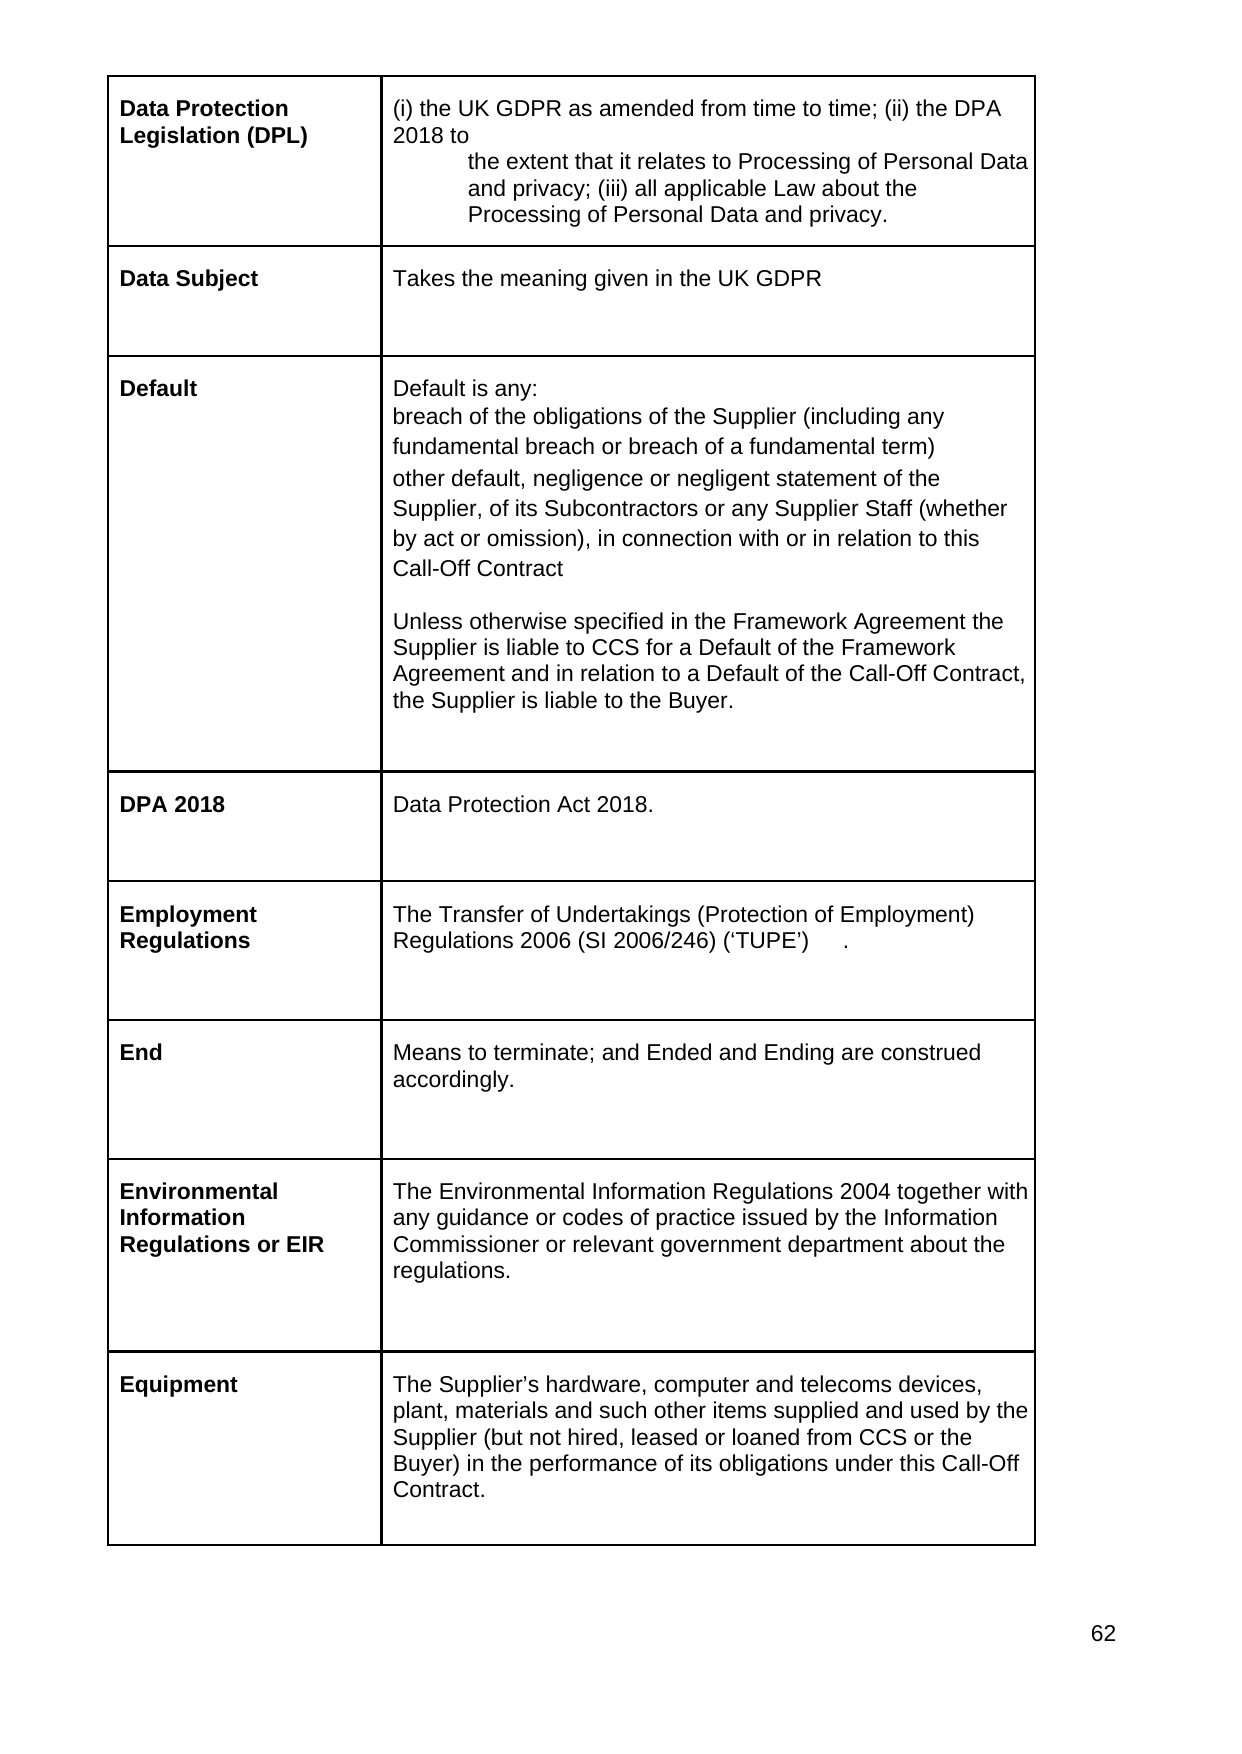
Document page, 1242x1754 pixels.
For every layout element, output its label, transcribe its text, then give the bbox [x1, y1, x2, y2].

table_cell (i) the UK GDPR as amended from time to time; (ii) the DPA 2018 to the extent that it relates to Processing of Personal Data and privacy; (iii) all applicable Law about the Processing of Personal Data and privacy. [383, 77, 1034, 245]
table_cell The Transfer of Undertakings (Protection of Employment) Regulations 2006 (SI 2006/246) (‘TUPE’) . [383, 882, 1034, 1019]
table_cell Takes the meaning given in the UK GDPR [383, 247, 1034, 354]
table_cell DPA 2018 [109, 773, 380, 880]
table_cell Data Protection Act 2018. [383, 773, 1034, 880]
table_cell The Supplier’s hardware, computer and telecoms devices, plant, materials and such other items supplied and used by the Supplier (but not hired, leased or loaned from CCS or the Buyer) in the performance of its obligations under this Call-Off Contract. [383, 1353, 1034, 1543]
table_cell Data Subject [109, 247, 380, 354]
table_cell Equipment [109, 1353, 380, 1543]
table_cell End [109, 1021, 380, 1158]
table_cell Environmental Information Regulations or EIR [109, 1160, 380, 1350]
table_cell Employment Regulations [109, 882, 380, 1019]
table_cell Means to terminate; and Ended and Ending are construed accordingly. [383, 1021, 1034, 1158]
table_cell Data Protection Legislation (DPL) [109, 77, 380, 245]
table_cell The Environmental Information Regulations 2004 together with any guidance or codes of practice issued by the Information Commissioner or relevant government department about the regulations. [383, 1160, 1034, 1350]
table_cell Default is any: breach of the obligations of the Supplier (including any fundamental breach or breach of a fundamental term) other default, negligence or negligent statement of the Supplier, of its Subcontractors or any Supplier Staff (whether by act or omission), in connection with or in relation to this Call-Off Contract Unless otherwise specified in the Framework Agreement the Supplier is liable to CCS for a Default of the Framework Agreement and in relation to a Default of the Call-Off Contract, the Supplier is liable to the Buyer. [383, 357, 1034, 770]
table_cell Default [109, 357, 380, 770]
